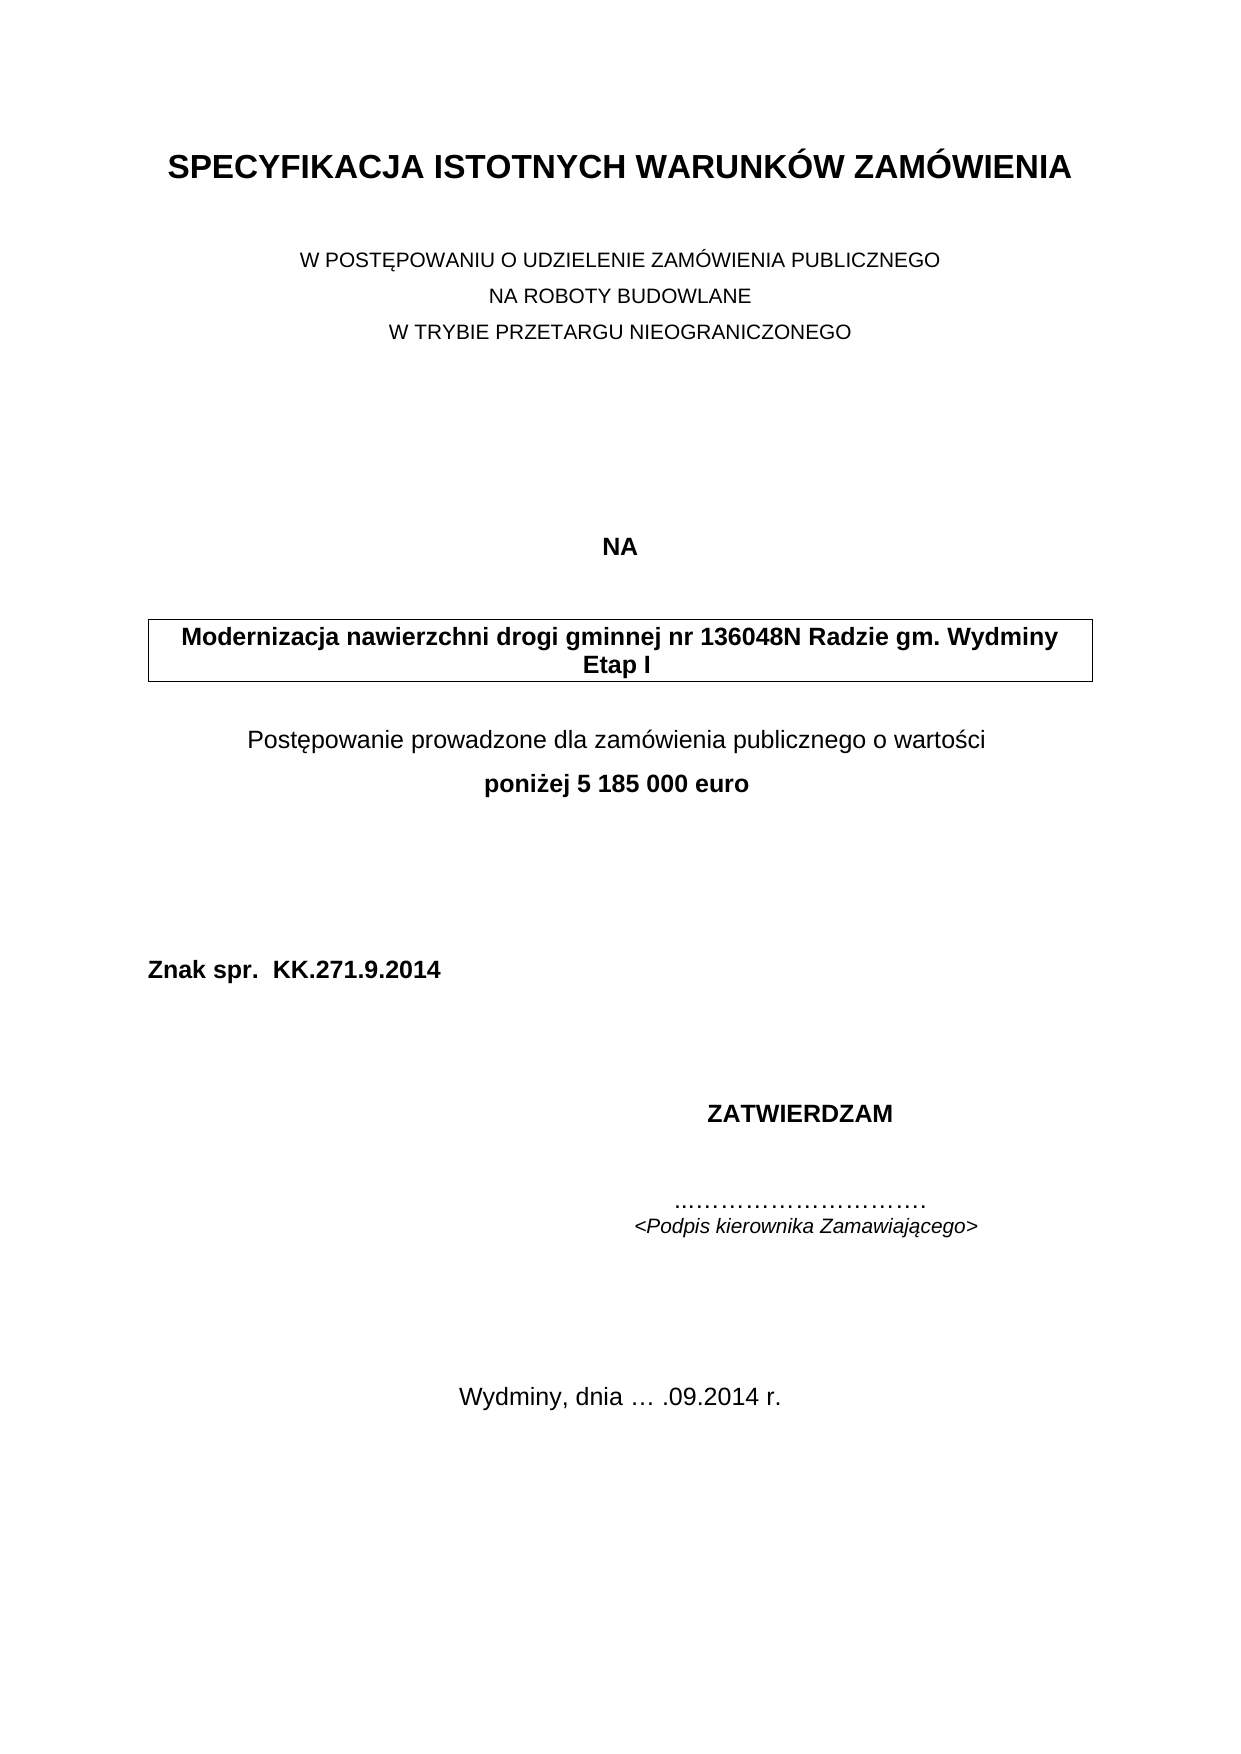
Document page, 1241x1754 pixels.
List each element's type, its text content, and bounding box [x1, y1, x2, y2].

subtitle SPECYFIKACJA ISTOTNYCH WARUNKÓW ZAMÓWIENIA [148, 148, 1093, 186]
subtitle W TRYBIE PRZETARGU NIEOGRANICZONEGO [148, 320, 1093, 344]
text poniżej 5 185 000 euro [148, 769, 1093, 797]
text <Podpis kierownika Zamawiającego> [148, 1214, 1093, 1238]
subtitle W POSTĘPOWANIU O UDZIELENIE ZAMÓWIENIA PUBLICZNEGO [148, 248, 1093, 272]
subtitle Wydminy, dnia … .09.2014 r. [148, 1382, 1093, 1411]
text Modernizacja nawierzchni drogi gminnej nr 136048N Radzie gm. Wydminy Etap I [149, 620, 1092, 681]
subtitle NA [148, 532, 1093, 561]
text ...………………………. [148, 1186, 1093, 1214]
text Znak spr. KK.271.9.2014 [148, 956, 1093, 984]
subtitle NA ROBOTY BUDOWLANE [148, 284, 1093, 308]
text ZATWIERDZAM [148, 1099, 1093, 1128]
text Postępowanie prowadzone dla zamówienia publicznego o wartości [148, 726, 1093, 754]
